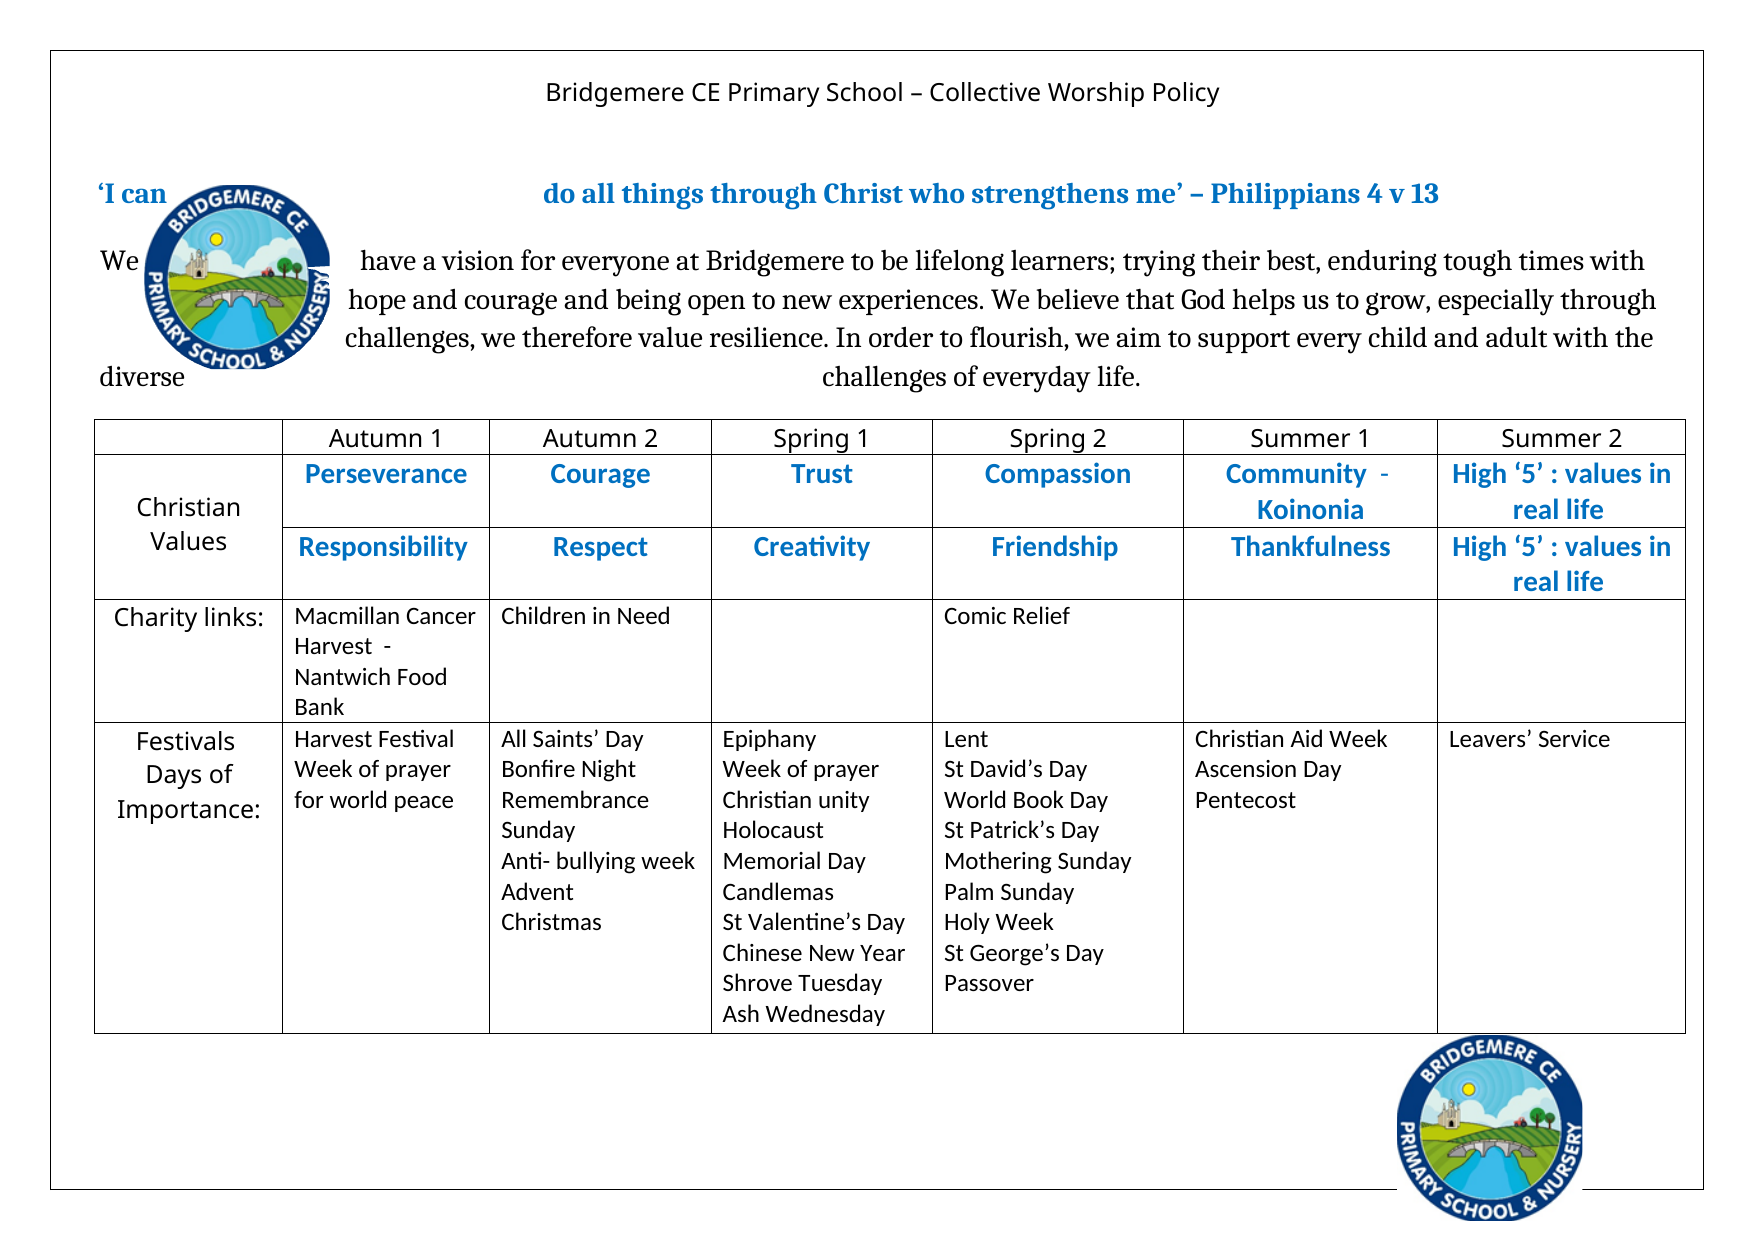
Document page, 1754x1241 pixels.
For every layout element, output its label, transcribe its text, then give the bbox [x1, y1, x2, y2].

text We have a vision for everyone at Bridgemere to be lifelong learners; trying their best, enduring tough times with hope and courage and being open to new experiences. We believe that God helps us to grow, especially through challenges, we therefore value resilience. In order to flourish, we aim to support every child and adult with the diverse challenges of everyday life. [94, 244, 1677, 393]
table_cell All Saints’ Day Bonfire Night Remembrance Sunday Anti- bullying week Advent Christmas [490, 723, 711, 1033]
table_cell [1438, 600, 1685, 722]
table_cell Christian Values [95, 455, 282, 599]
table_cell Courage [490, 455, 711, 527]
table_cell Macmillan Cancer Harvest - Nantwich Food Bank [283, 600, 489, 722]
table_cell Perseverance [283, 455, 489, 527]
table_header Spring 2 [933, 420, 1183, 454]
text ‘I can do all things through Christ who strengthens me’ – Philippians 4 v 13 [94, 177, 1677, 211]
table_cell Creativity [712, 528, 932, 599]
table_header Summer 1 [1184, 420, 1437, 454]
table_cell Children in Need [490, 600, 711, 722]
table_cell Responsibility [283, 528, 489, 599]
table_header Spring 1 [712, 420, 932, 454]
table_header Autumn 2 [490, 420, 711, 454]
table_cell Comic Relief [933, 600, 1183, 722]
table_cell [1184, 600, 1437, 722]
table_cell Thankfulness [1184, 528, 1437, 599]
table_cell Lent St David’s Day World Book Day St Patrick’s Day Mothering Sunday Palm Sunday Holy Week St George’s Day Passover [933, 723, 1183, 1033]
table_header Autumn 1 [283, 420, 489, 454]
table_cell Leavers’ Service [1438, 723, 1685, 1033]
table_cell Friendship [933, 528, 1183, 599]
table_cell [712, 600, 932, 722]
table_cell Community - Koinonia [1184, 455, 1437, 527]
table_cell Christian Aid Week Ascension Day Pentecost [1184, 723, 1437, 1033]
table_cell Respect [490, 528, 711, 599]
table_cell Epiphany Week of prayer Christian unity Holocaust Memorial Day Candlemas St Valentine’s Day Chinese New Year Shrove Tuesday Ash Wednesday [712, 723, 932, 1033]
table_cell Festivals Days of Importance: [95, 723, 282, 1033]
table_cell Trust [712, 455, 932, 527]
table_cell Harvest Festival Week of prayer for world peace [283, 723, 489, 1033]
table_header [95, 420, 282, 454]
table_cell Charity links: [95, 600, 282, 722]
table_cell Compassion [933, 455, 1183, 527]
table_cell High ‘5’ : values in real life [1438, 455, 1685, 527]
table_header Summer 2 [1438, 420, 1685, 454]
table_cell High ‘5’ : values in real life [1438, 528, 1685, 599]
